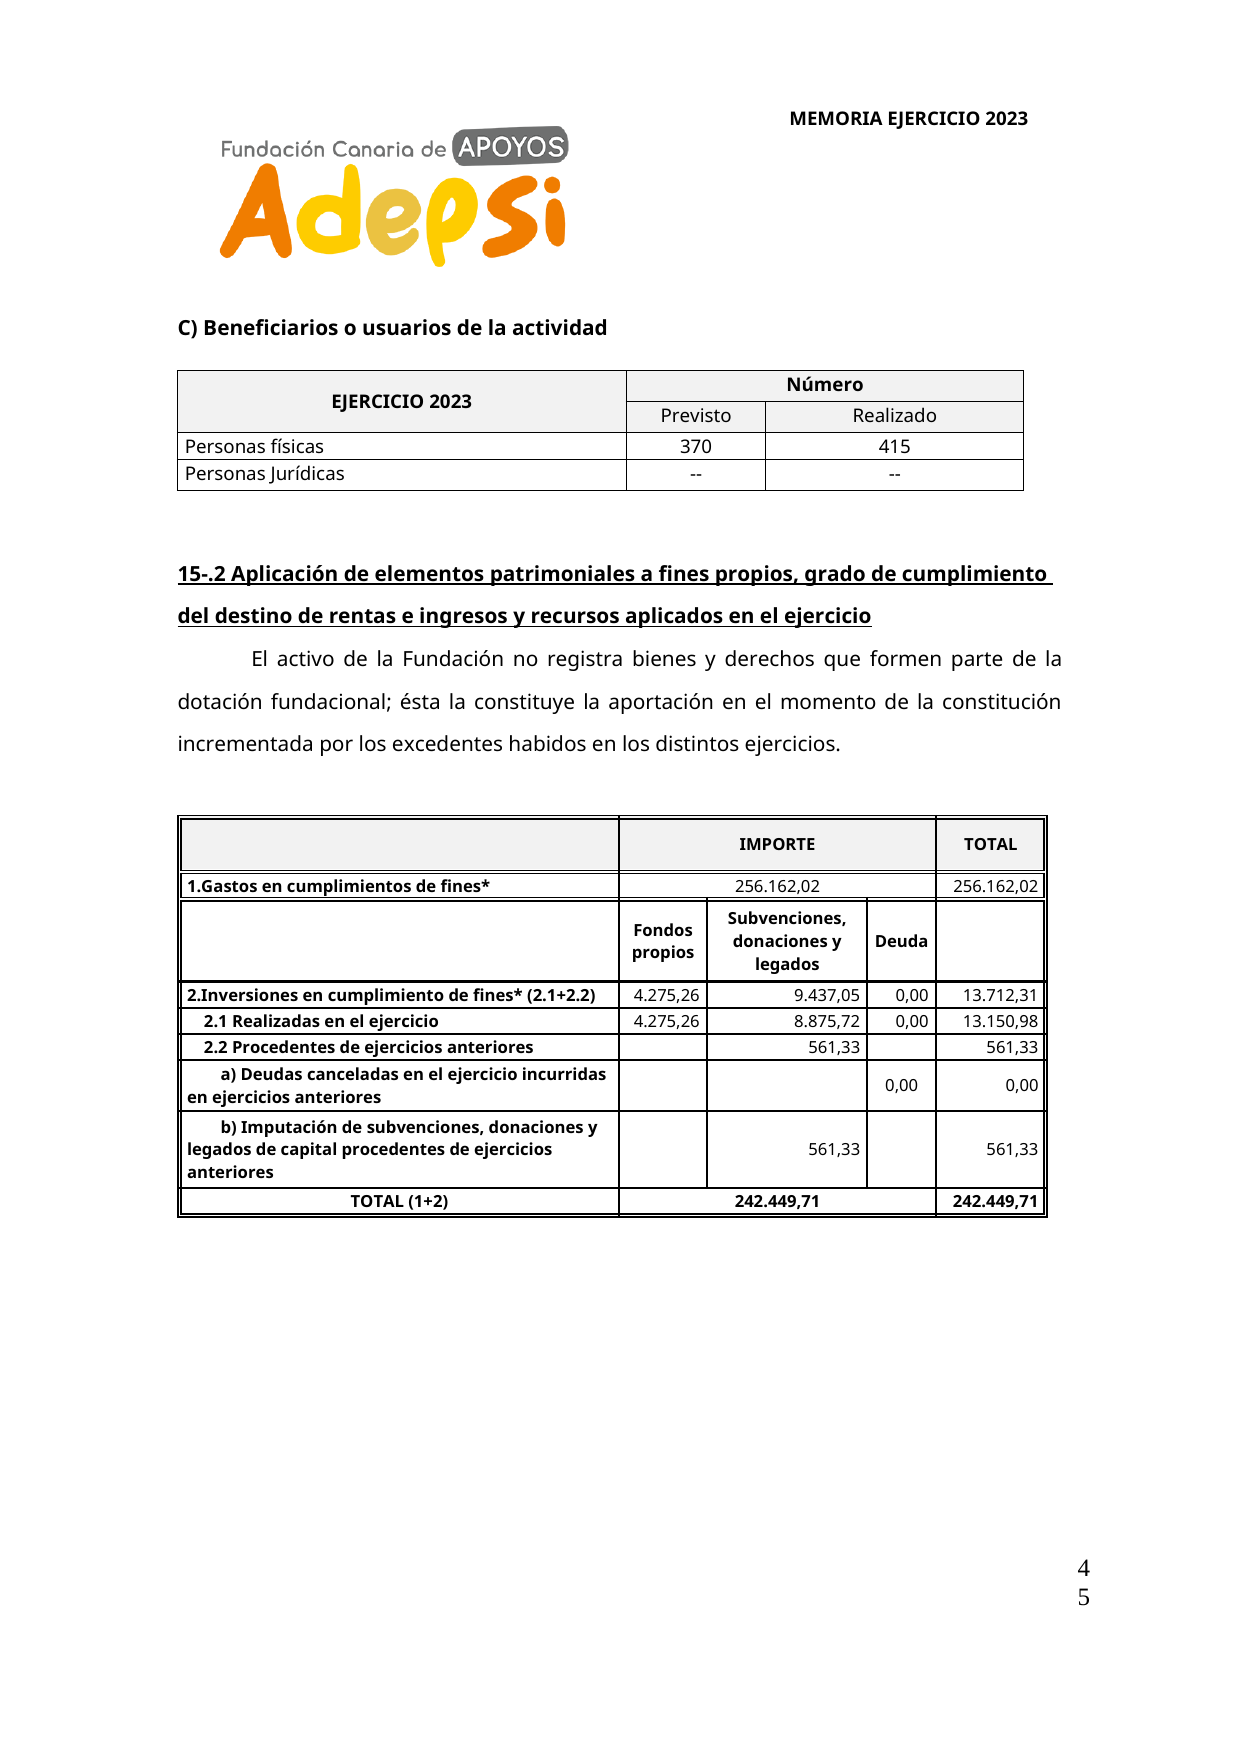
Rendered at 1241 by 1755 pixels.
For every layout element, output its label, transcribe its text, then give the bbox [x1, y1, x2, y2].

text 15-.2 Aplicación de elementos patrimoniales a fines propios, grado de cumplimiento del destino de rentas e ingresos y recursos aplicados en el ejercicio [177, 559, 1063, 630]
table_cell [1024, 401, 1045, 432]
table_cell [937, 902, 1043, 980]
table_cell a) Deudas canceladas en el ejercicio incurridas en ejercicios anteriores [182, 1061, 618, 1110]
table_cell [1024, 432, 1045, 459]
table_cell Fondos propios [620, 902, 706, 980]
table_cell Subvenciones, donaciones y legados [708, 902, 866, 980]
table_cell 415 [766, 433, 1023, 459]
table_cell 4.275,26 [620, 983, 706, 1007]
table_cell [182, 842, 618, 869]
table_cell [620, 1112, 706, 1187]
table_cell 8.875,72 [708, 1009, 866, 1033]
table_cell 1.Gastos en cumplimientos de fines* [182, 874, 618, 897]
table_header TOTAL [937, 820, 1043, 869]
table_cell [1048, 1059, 1061, 1085]
table_cell 0,00 [868, 983, 935, 1007]
table_cell 561,33 [937, 1035, 1043, 1059]
table_cell [1048, 924, 1061, 952]
table_cell 256.162,02 [620, 874, 935, 897]
table_cell 0,00 [937, 1061, 1043, 1110]
table_cell [620, 1061, 706, 1110]
table_cell [1024, 459, 1045, 490]
table_cell [620, 1035, 706, 1059]
table_cell Previsto [627, 402, 765, 432]
text El activo de la Fundación no registra bienes y derechos que formen parte de la dotación fundacional; ésta la constituye la aportación en el momento de la constitución incrementada por los excedentes habidos en los distintos ejercicios. [177, 644, 1063, 758]
table_cell [1048, 1136, 1061, 1161]
table_cell [1048, 842, 1061, 869]
text C) Beneficiarios o usuarios de la actividad [177, 313, 1063, 341]
table_cell Personas Jurídicas [178, 460, 626, 490]
table_cell 561,33 [708, 1035, 866, 1059]
table_cell Realizado [766, 402, 1023, 432]
table_cell [868, 1035, 935, 1059]
table_cell 2.Inversiones en cumplimiento de fines* (2.1+2.2) [182, 983, 618, 1007]
table_cell 242.449,71 [620, 1189, 935, 1213]
table_cell 13.712,31 [937, 983, 1043, 1007]
table_cell -- [627, 460, 765, 490]
table_cell [868, 1112, 935, 1187]
table_cell 2.1 Realizadas en el ejercicio [182, 1009, 618, 1033]
table_cell [1048, 1110, 1061, 1136]
table_header [182, 820, 618, 842]
table_cell Personas físicas [178, 433, 626, 459]
table_cell Deuda [868, 902, 935, 980]
table_cell [182, 902, 618, 980]
table_header [1024, 370, 1045, 401]
table_cell [1048, 1187, 1061, 1213]
table_header Número [627, 371, 1023, 401]
table_cell 256.162,02 [937, 874, 1043, 897]
table_cell [1048, 897, 1061, 924]
table_cell [1048, 1085, 1061, 1110]
table_cell 4.275,26 [620, 1009, 706, 1033]
table_cell [1048, 1161, 1061, 1187]
table_header IMPORTE [620, 820, 935, 869]
table_cell 13.150,98 [937, 1009, 1043, 1033]
table_cell [1048, 980, 1061, 1007]
table_cell [1048, 1007, 1061, 1033]
table_cell 9.437,05 [708, 983, 866, 1007]
table_cell [708, 1061, 866, 1110]
table_cell 2.2 Procedentes de ejercicios anteriores [182, 1035, 618, 1059]
table_cell 0,00 [868, 1061, 935, 1110]
table_cell 242.449,71 [937, 1189, 1043, 1213]
table_cell 370 [627, 433, 765, 459]
table_cell 561,33 [708, 1112, 866, 1187]
table_cell TOTAL (1+2) [182, 1189, 618, 1213]
table_header EJERCICIO 2023 [178, 371, 626, 432]
table_cell b) Imputación de subvenciones, donaciones y legados de capital procedentes de ejercicios anteriores [182, 1112, 618, 1187]
table_cell 0,00 [868, 1009, 935, 1033]
table_header [1048, 815, 1061, 842]
table_cell [1048, 1033, 1061, 1059]
table_cell -- [766, 460, 1023, 490]
table_cell [1048, 870, 1061, 897]
table_cell 561,33 [937, 1112, 1043, 1187]
table_cell [1048, 952, 1061, 980]
